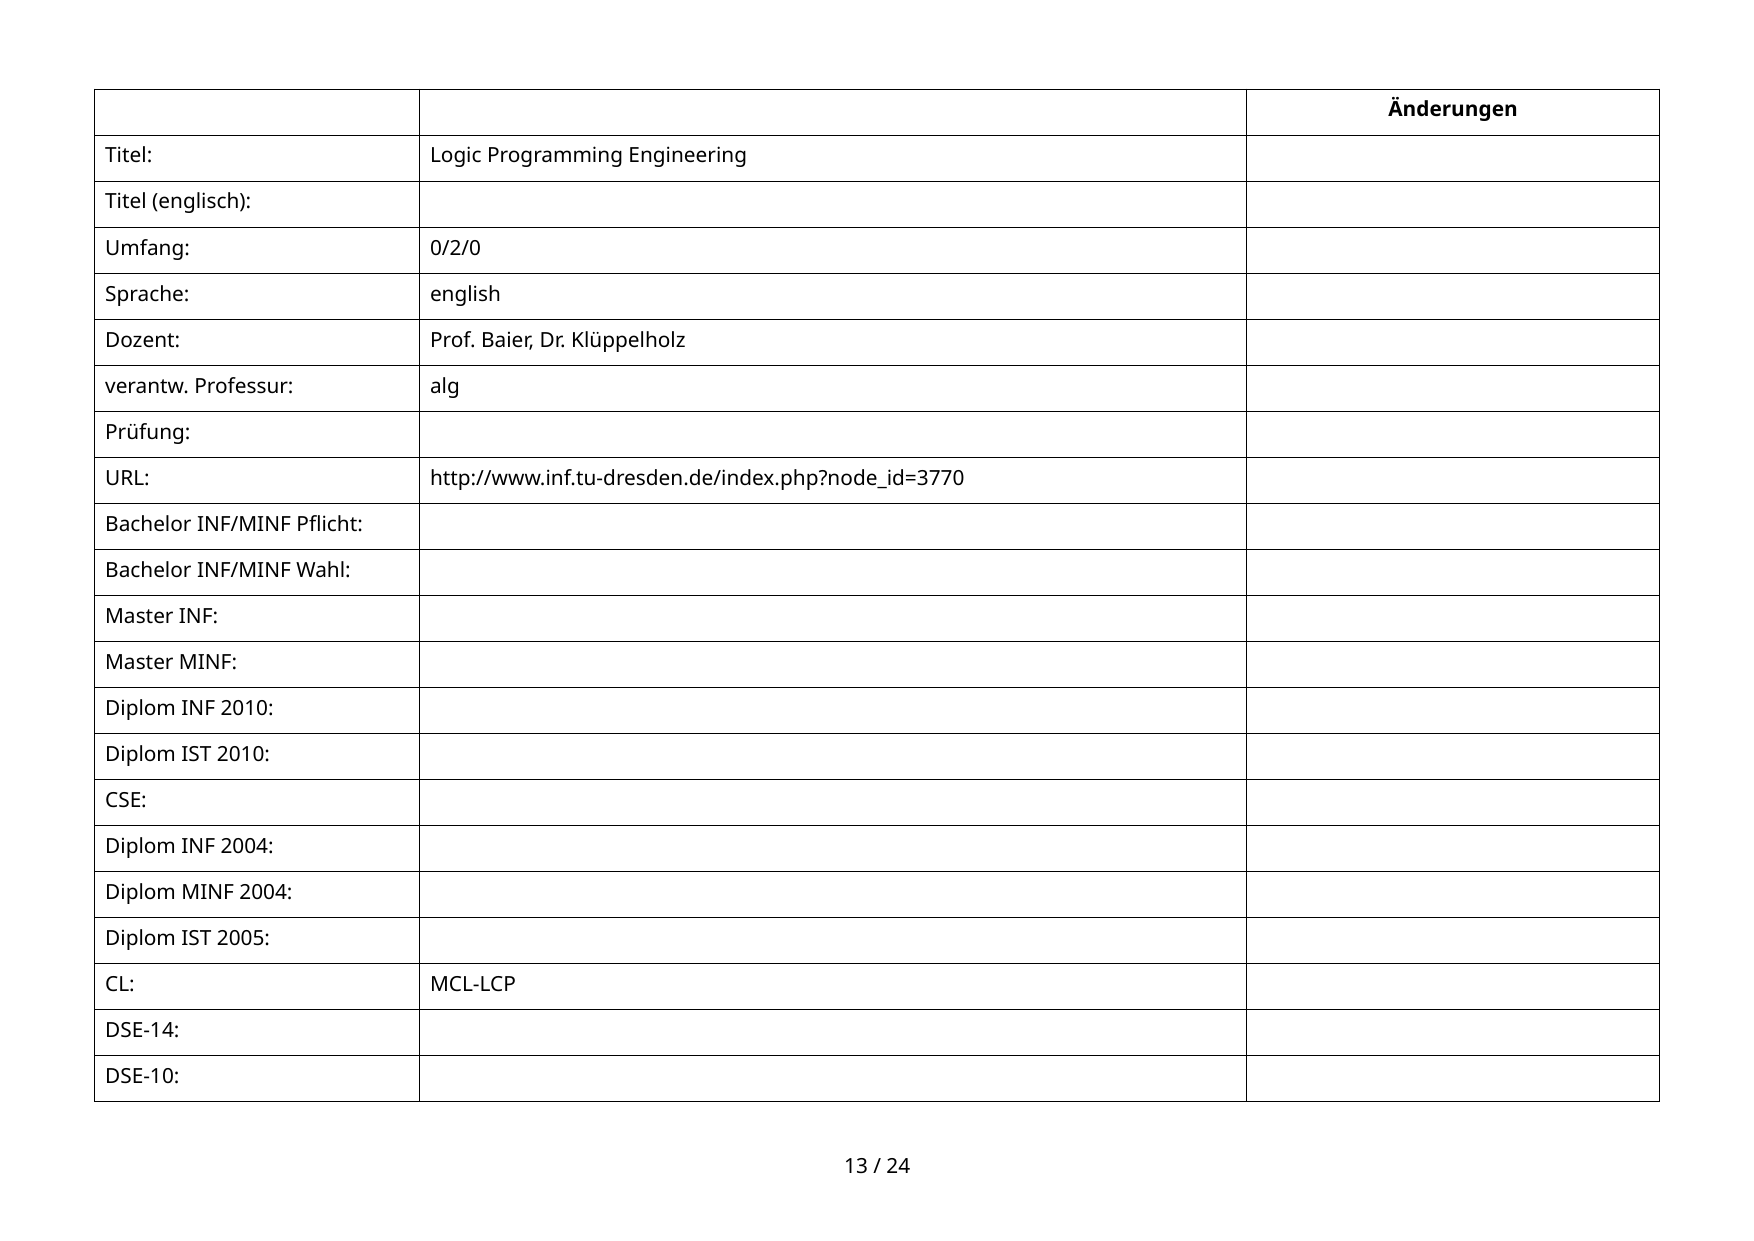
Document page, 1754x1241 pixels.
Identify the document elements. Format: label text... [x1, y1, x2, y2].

table_cell [1247, 550, 1659, 595]
table_cell [1247, 642, 1659, 687]
table_cell [1247, 872, 1659, 917]
table_cell Bachelor INF/MINF Wahl: [95, 550, 419, 595]
table_cell 0/2/0 [420, 228, 1246, 273]
table_cell [1247, 274, 1659, 319]
table_cell Umfang: [95, 228, 419, 273]
table_cell [1247, 182, 1659, 227]
table_cell [420, 182, 1246, 227]
table_cell [1247, 780, 1659, 825]
table_cell [420, 642, 1246, 687]
table_cell [1247, 596, 1659, 641]
table_cell verantw. Professur: [95, 366, 419, 411]
table_cell Titel: [95, 136, 419, 181]
table_cell Diplom MINF 2004: [95, 872, 419, 917]
table_cell [1247, 918, 1659, 963]
table_header [95, 90, 419, 134]
table_cell [420, 504, 1246, 549]
table_cell [1247, 734, 1659, 779]
table_cell Diplom INF 2004: [95, 826, 419, 871]
table_cell [1247, 136, 1659, 181]
table_cell [1247, 320, 1659, 365]
table_cell [1247, 504, 1659, 549]
table_cell DSE-10: [95, 1056, 419, 1101]
table_cell [1247, 688, 1659, 733]
table_cell http://www.inf.tu-dresden.de/index.php?node_id=3770 [420, 458, 1246, 503]
table_cell [420, 412, 1246, 457]
table_cell [420, 872, 1246, 917]
table_cell [1247, 366, 1659, 411]
table_cell URL: [95, 458, 419, 503]
table_cell [420, 596, 1246, 641]
table_cell [1247, 228, 1659, 273]
table_cell Diplom IST 2010: [95, 734, 419, 779]
table_cell [1247, 458, 1659, 503]
table_cell Logic Programming Engineering [420, 136, 1246, 181]
table_cell Dozent: [95, 320, 419, 365]
table_cell Diplom IST 2005: [95, 918, 419, 963]
table_cell [420, 826, 1246, 871]
table_cell [1247, 826, 1659, 871]
table_cell Titel (englisch): [95, 182, 419, 227]
table_cell [420, 734, 1246, 779]
table_cell DSE-14: [95, 1010, 419, 1055]
table_cell [1247, 1010, 1659, 1055]
table_cell Master MINF: [95, 642, 419, 687]
table_cell [1247, 412, 1659, 457]
table_cell MCL-LCP [420, 964, 1246, 1009]
table_cell [1247, 964, 1659, 1009]
table_cell alg [420, 366, 1246, 411]
table_cell Prof. Baier, Dr. Klüppelholz [420, 320, 1246, 365]
table_cell Master INF: [95, 596, 419, 641]
table_cell CSE: [95, 780, 419, 825]
table_header [420, 90, 1246, 134]
table_cell english [420, 274, 1246, 319]
table_cell [420, 1010, 1246, 1055]
table_cell [420, 550, 1246, 595]
table_cell Diplom INF 2010: [95, 688, 419, 733]
table_cell [1247, 1056, 1659, 1101]
table_cell [420, 918, 1246, 963]
table_header Änderungen [1247, 90, 1659, 134]
table_cell Sprache: [95, 274, 419, 319]
table_cell [420, 688, 1246, 733]
table_cell CL: [95, 964, 419, 1009]
table_cell Bachelor INF/MINF Pflicht: [95, 504, 419, 549]
table_cell Prüfung: [95, 412, 419, 457]
table_cell [420, 1056, 1246, 1101]
table_cell [420, 780, 1246, 825]
